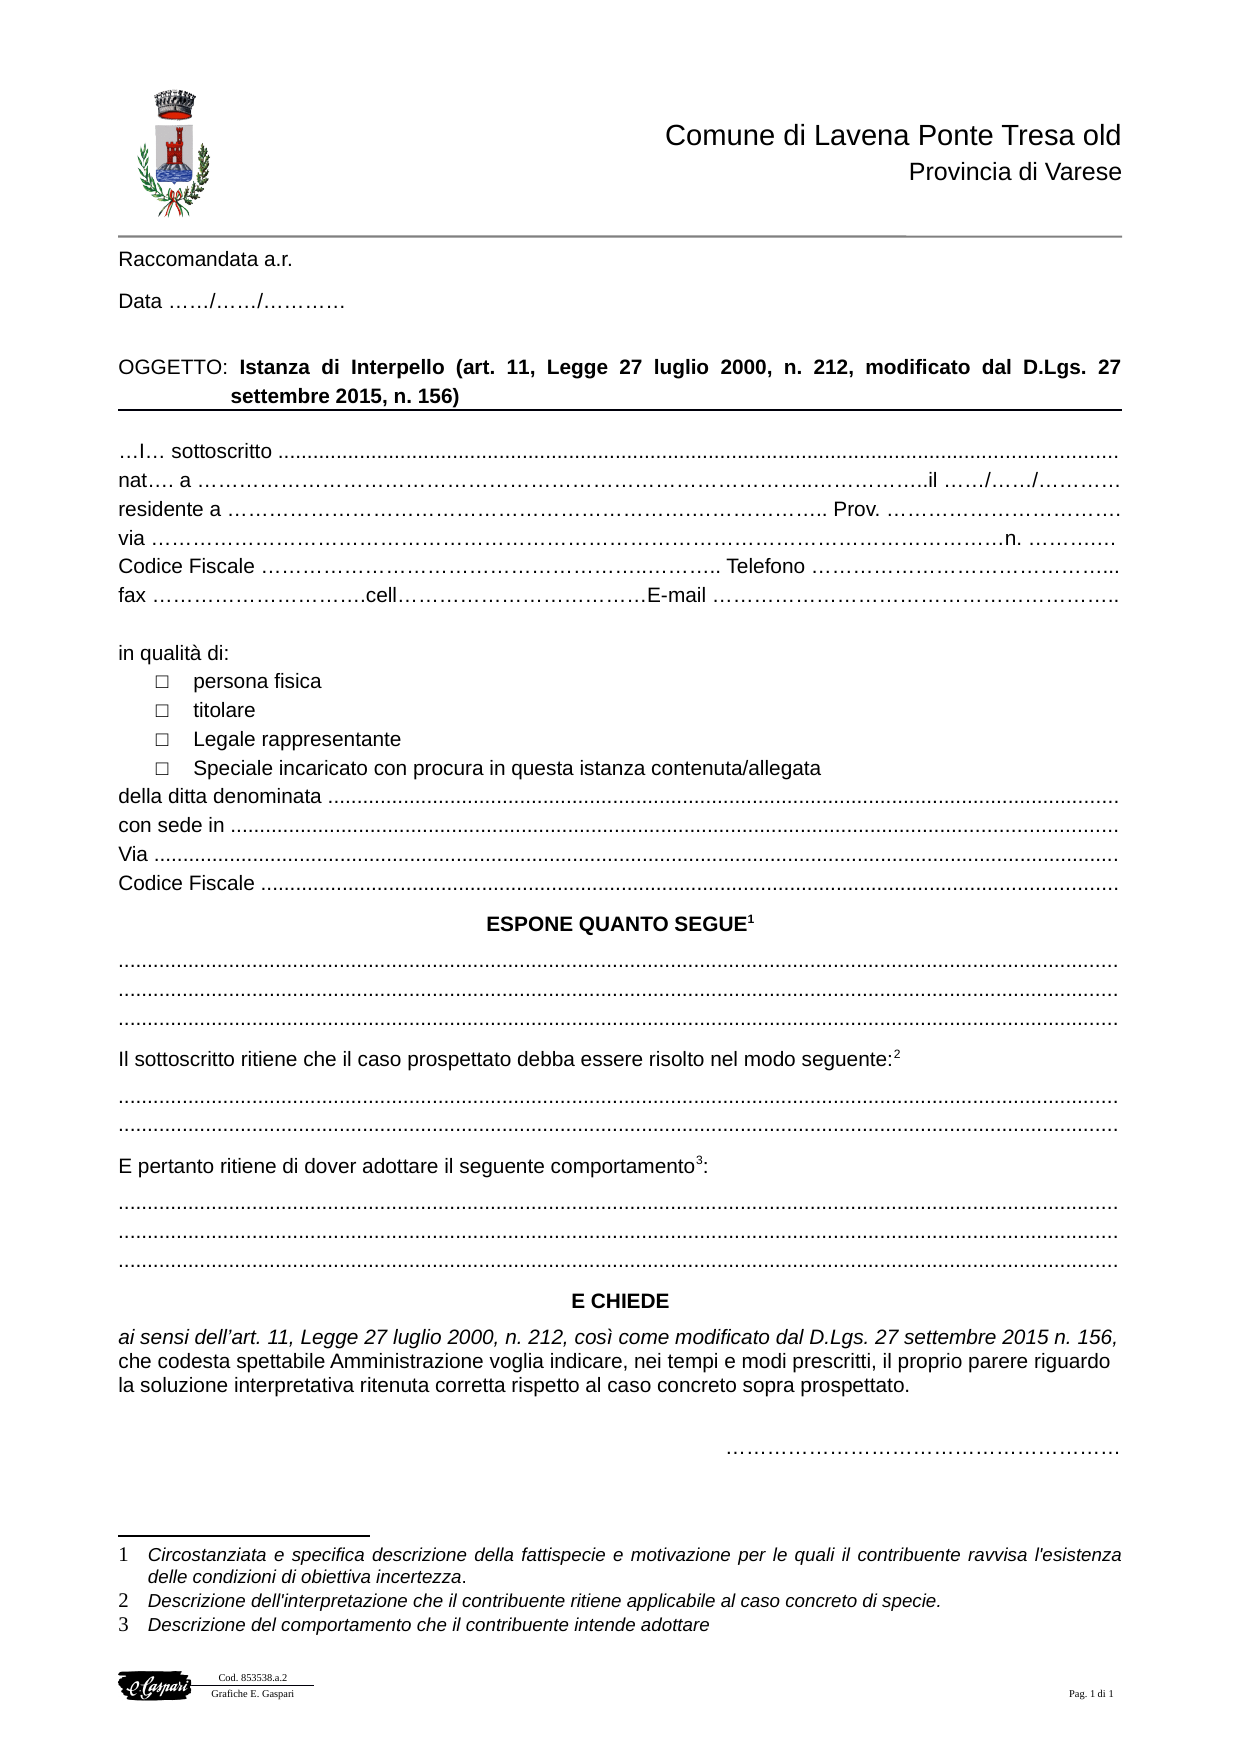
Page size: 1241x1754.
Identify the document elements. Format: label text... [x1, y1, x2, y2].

text …I… sottoscritto [118, 439, 1122, 463]
text della ditta denominata [118, 784, 1122, 808]
text con sede in [118, 813, 1122, 837]
text ………………………………………………… [723, 1434, 1122, 1458]
text Comune di Lavena Ponte Tresa old [224, 118, 1122, 152]
text Descrizione del comportamento che il contribuente intende adottare [118, 1612, 1122, 1636]
text Codice Fiscale [118, 871, 1122, 894]
picture [122, 87, 224, 219]
text ESPONE QUANTO SEGUE [118, 912, 1122, 936]
text Il sottoscritto ritiene che il caso prospettato debba essere risolto nel modo seguente: [118, 1047, 1122, 1071]
text Provincia di Varese [224, 157, 1122, 185]
text residente a ………………………………………………………….……………….. Prov. ……………………………. [118, 497, 1122, 521]
text Circostanziata e specifica descrizione della fattispecie e motivazione per le quali il contribuente ravvisa l'esistenza delle condizioni di obiettiva incertezza. [118, 1542, 1122, 1588]
text nat…. a ……………………………………………………………………………..……………..il ……/……/………… [118, 468, 1122, 492]
text Descrizione dell'interpretazione che il contribuente ritiene applicabile al caso concreto di specie. [118, 1588, 1122, 1612]
text Raccomandata a.r. [118, 247, 1122, 271]
text E CHIEDE [118, 1289, 1122, 1313]
list titolare [156, 698, 1122, 722]
text OGGETTO: Istanza di Interpello (art. 11, Legge 27 luglio 2000, n. 212, modificato dal D.Lgs. 27 settembre 2015, n. 156) [118, 355, 1122, 409]
picture [117, 1670, 192, 1701]
text Via [118, 842, 1122, 866]
text E pertanto ritiene di dover adottare il seguente comportamento: [118, 1153, 1122, 1177]
list Legale rappresentante [156, 727, 1122, 751]
text ai sensi dell’art. 11, Legge 27 luglio 2000, n. 212, così come modificato dal D.Lgs. 27 settembre 2015 n. 156, che codesta spettabile Amministrazione voglia indicare, nei tempi e modi prescritti, il proprio parere riguardo la soluzione interpretativa ritenuta corretta rispetto al caso concreto sopra prospettato. [118, 1325, 1122, 1397]
list Speciale incaricato con procura in questa istanza contenuta/allegata [156, 756, 1122, 779]
text fax ………………………….cell………………………………E-mail ………………………………………………….. [118, 583, 1122, 607]
text via ……………………………………………………………………………………………………………n. ……….… [118, 526, 1122, 549]
text Codice Fiscale ………………………………………………..……….. Telefono ……………………………………... [118, 554, 1122, 578]
text Data ……/……/………… [118, 288, 1122, 312]
text in qualità di: [118, 641, 1122, 664]
list persona fisica [156, 669, 1122, 693]
